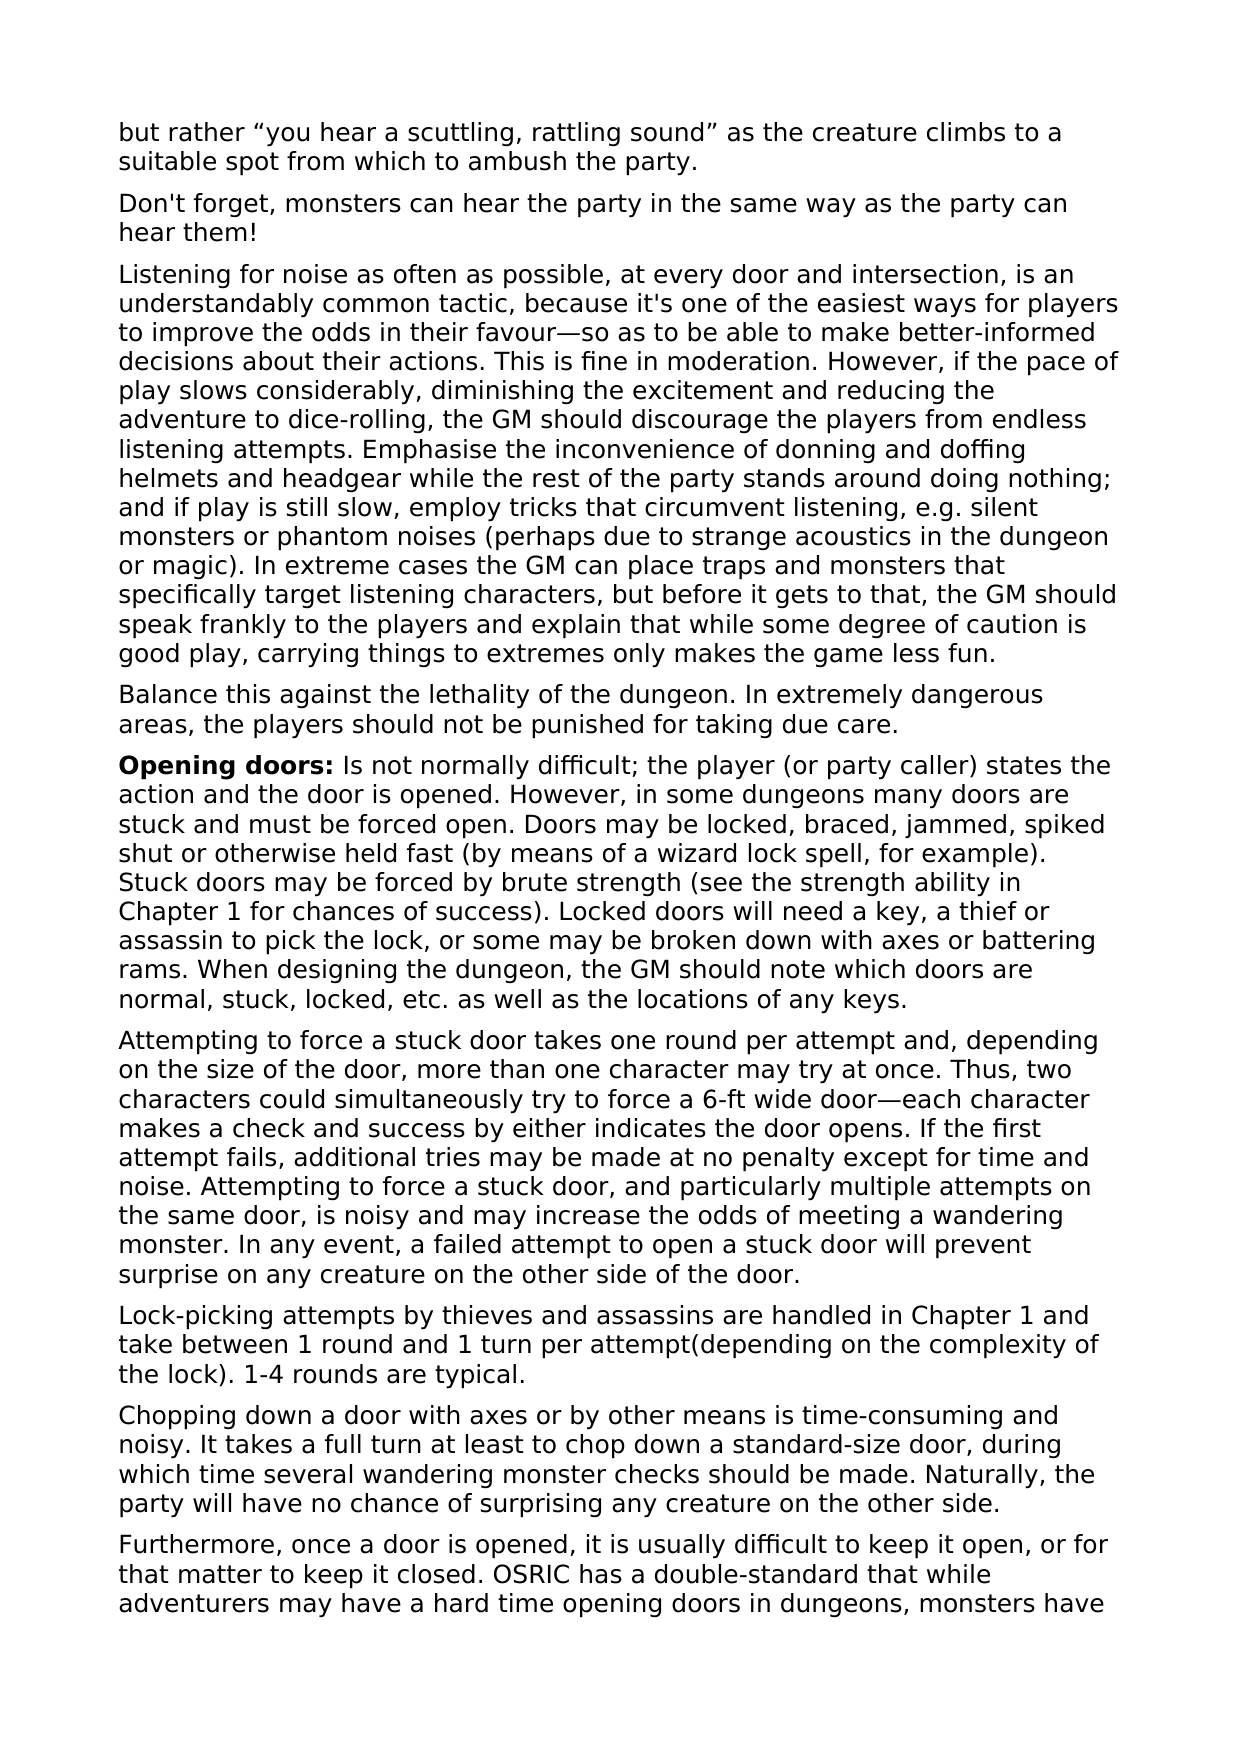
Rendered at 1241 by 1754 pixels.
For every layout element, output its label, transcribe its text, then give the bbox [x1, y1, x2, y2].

text Attempting to force a stuck door takes one round per attempt and, depending on the size of the door, more than one character may try at once. Thus, two characters could simultaneously try to force a 6-ft wide door—each character makes a check and success by either indicates the door opens. If the first attempt fails, additional tries may be made at no penalty except for time and noise. Attempting to force a stuck door, and particularly multiple attempts on the same door, is noisy and may increase the odds of meeting a wandering monster. In any event, a failed attempt to open a stuck door will prevent surprise on any creature on the other side of the door. [118, 1026, 1122, 1289]
text but rather “you hear a scuttling, rattling sound” as the creature climbs to a suitable spot from which to ambush the party. [118, 118, 1122, 176]
text Don't forget, monsters can hear the party in the same way as the party can hear them! [118, 189, 1122, 247]
text Opening doors: Is not normally difficult; the player (or party caller) states the action and the door is opened. However, in some dungeons many doors are stuck and must be forced open. Doors may be locked, braced, jammed, spiked shut or otherwise held fast (by means of a wizard lock spell, for example). Stuck doors may be forced by brute strength (see the strength ability in Chapter 1 for chances of success). Locked doors will need a key, a thief or assassin to pick the lock, or some may be broken down with axes or battering rams. When designing the dungeon, the GM should note which doors are normal, stuck, locked, etc. as well as the locations of any keys. [118, 751, 1122, 1014]
text Furthermore, once a door is opened, it is usually difficult to keep it open, or for that matter to keep it closed. OSRIC has a double-standard that while adventurers may have a hard time opening doors in dungeons, monsters have [118, 1531, 1122, 1618]
text Chopping down a door with axes or by other means is time-consuming and noisy. It takes a full turn at least to chop down a standard-size door, during which time several wandering monster checks should be made. Naturally, the party will have no chance of surprising any creature on the other side. [118, 1401, 1122, 1518]
text Balance this against the lethality of the dungeon. In extremely dangerous areas, the players should not be punished for taking due care. [118, 681, 1122, 739]
text Listening for noise as often as possible, at every door and intersection, is an understandably common tactic, because it's one of the easiest ways for players to improve the odds in their favour—so as to be able to make better-informed decisions about their actions. This is fine in moderation. However, if the pace of play slows considerably, diminishing the excitement and reducing the adventure to dice-rolling, the GM should discourage the players from endless listening attempts. Emphasise the inconvenience of donning and doffing helmets and headgear while the rest of the party stands around doing nothing; and if play is still slow, employ tricks that circumvent listening, e.g. silent monsters or phantom noises (perhaps due to strange acoustics in the dungeon or magic). In extreme cases the GM can place traps and monsters that specifically target listening characters, but before it gets to that, the GM should speak frankly to the players and explain that while some degree of caution is good play, carrying things to extremes only makes the game less fun. [118, 260, 1122, 668]
text Lock-picking attempts by thieves and assassins are handled in Chapter 1 and take between 1 round and 1 turn per attempt(depending on the complexity of the lock). 1-4 rounds are typical. [118, 1301, 1122, 1389]
